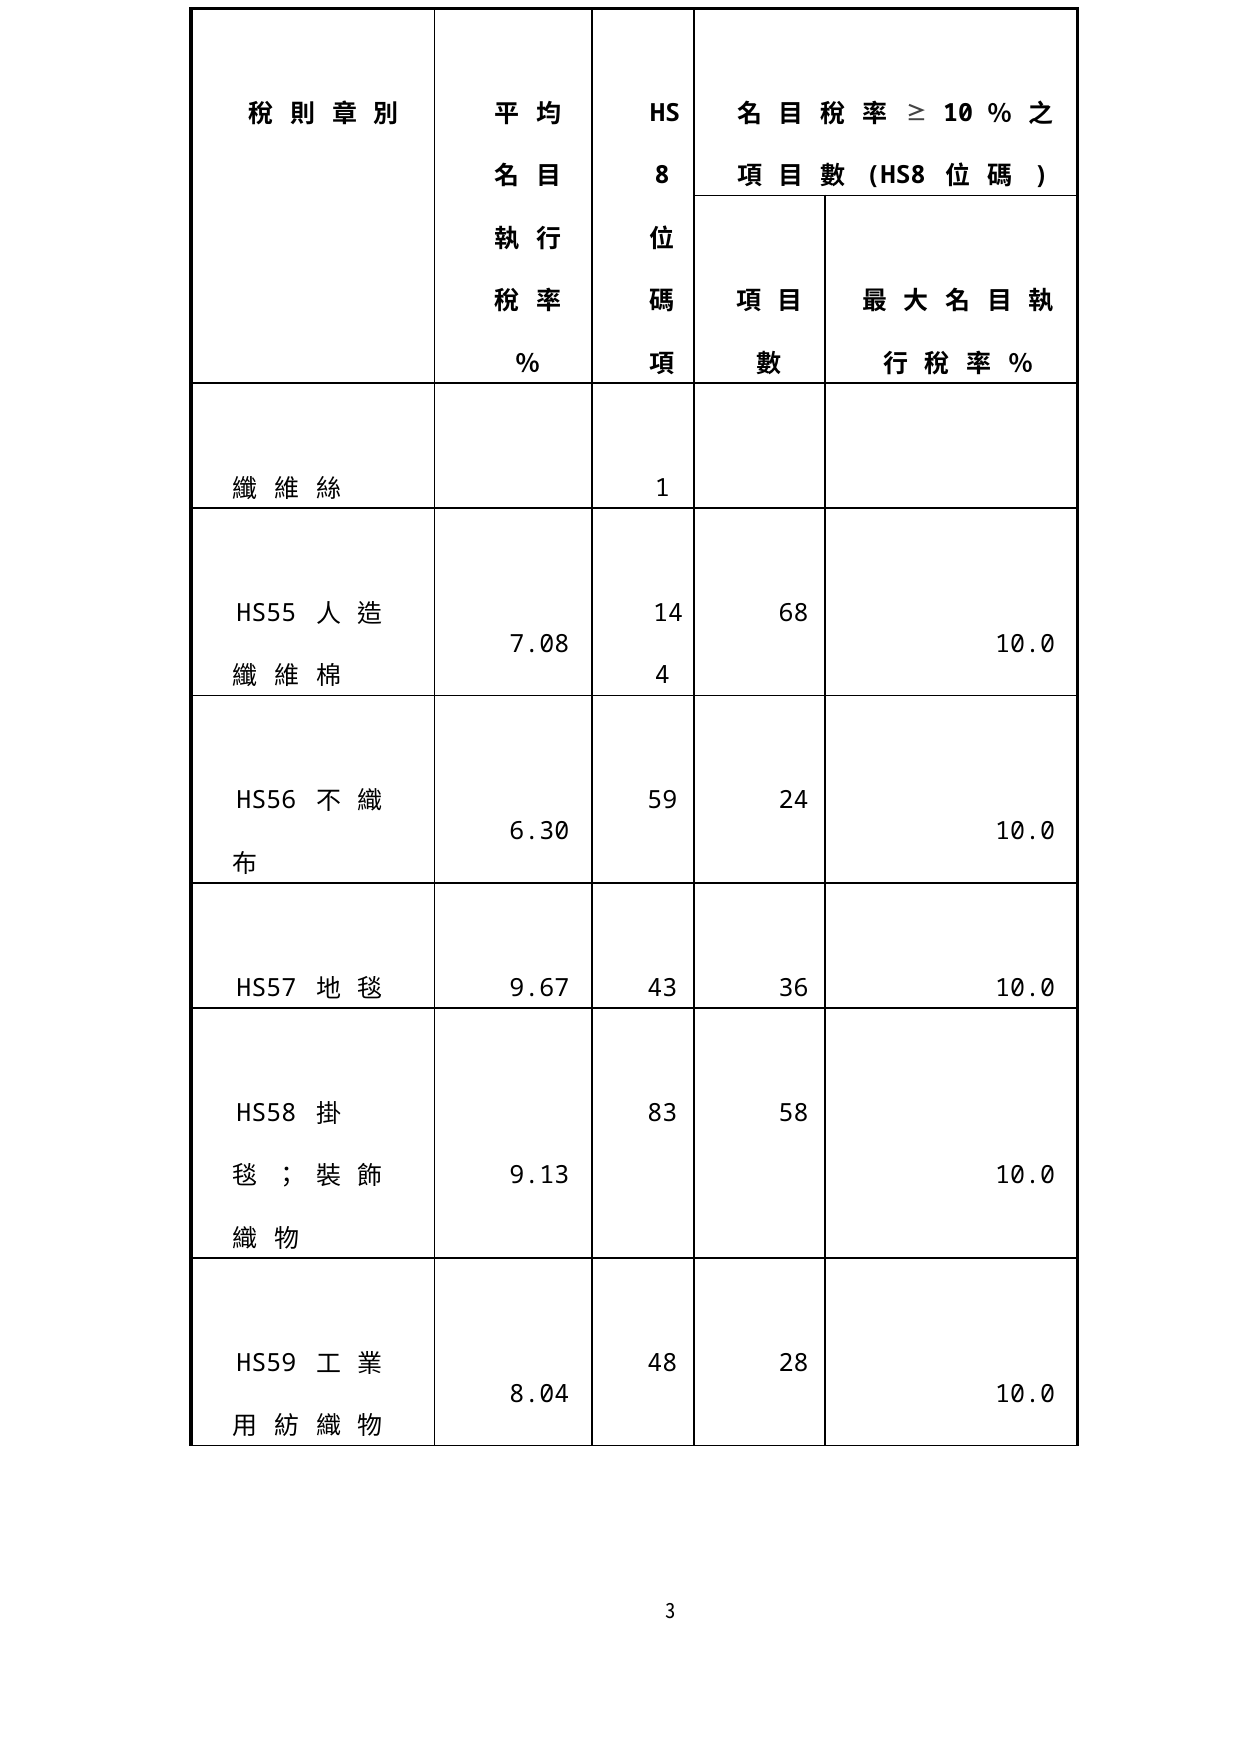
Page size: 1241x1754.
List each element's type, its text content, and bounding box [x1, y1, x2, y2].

table_cell HS59工業用紡織物 [193, 1259, 434, 1444]
table_cell [826, 384, 1076, 507]
table_cell 9.67 [435, 884, 591, 1007]
table_cell 纖維絲 [193, 384, 434, 507]
table_cell 24 [695, 696, 824, 882]
table_cell 10.0 [826, 1259, 1076, 1444]
table_cell 9.13 [435, 1009, 591, 1257]
table_cell 28 [695, 1259, 824, 1444]
table_cell 6.30 [435, 696, 591, 882]
table_cell 48 [593, 1259, 693, 1444]
table_cell 8.04 [435, 1259, 591, 1444]
table_cell HS55人造纖維棉 [193, 509, 434, 694]
table_cell 10.0 [826, 509, 1076, 694]
table_cell 7.08 [435, 509, 591, 694]
table_cell 58 [695, 1009, 824, 1257]
table_cell [695, 384, 824, 507]
table_cell 項目數 [695, 196, 824, 382]
table_cell HS56不織布 [193, 696, 434, 882]
table_header 名目稅率≥10％之項目數(HS8位碼) [695, 10, 1076, 194]
table_cell 59 [593, 696, 693, 882]
table_cell HS57地毯 [193, 884, 434, 1007]
table_cell 1 [593, 384, 693, 507]
table_cell 144 [593, 509, 693, 694]
table_cell 43 [593, 884, 693, 1007]
table_cell 68 [695, 509, 824, 694]
table_header 稅則章別 [193, 10, 434, 382]
table_cell 10.0 [826, 696, 1076, 882]
table_cell HS58掛毯；裝飾織物 [193, 1009, 434, 1257]
table_cell 最大名目執行稅率％ [826, 196, 1076, 382]
table_cell [435, 384, 591, 507]
table_cell 83 [593, 1009, 693, 1257]
table_header HS8位碼項數 [593, 10, 693, 382]
table_cell 10.0 [826, 1009, 1076, 1257]
table_cell 10.0 [826, 884, 1076, 1007]
table_header 平均名目執行稅率％ [435, 10, 591, 382]
table_cell 36 [695, 884, 824, 1007]
